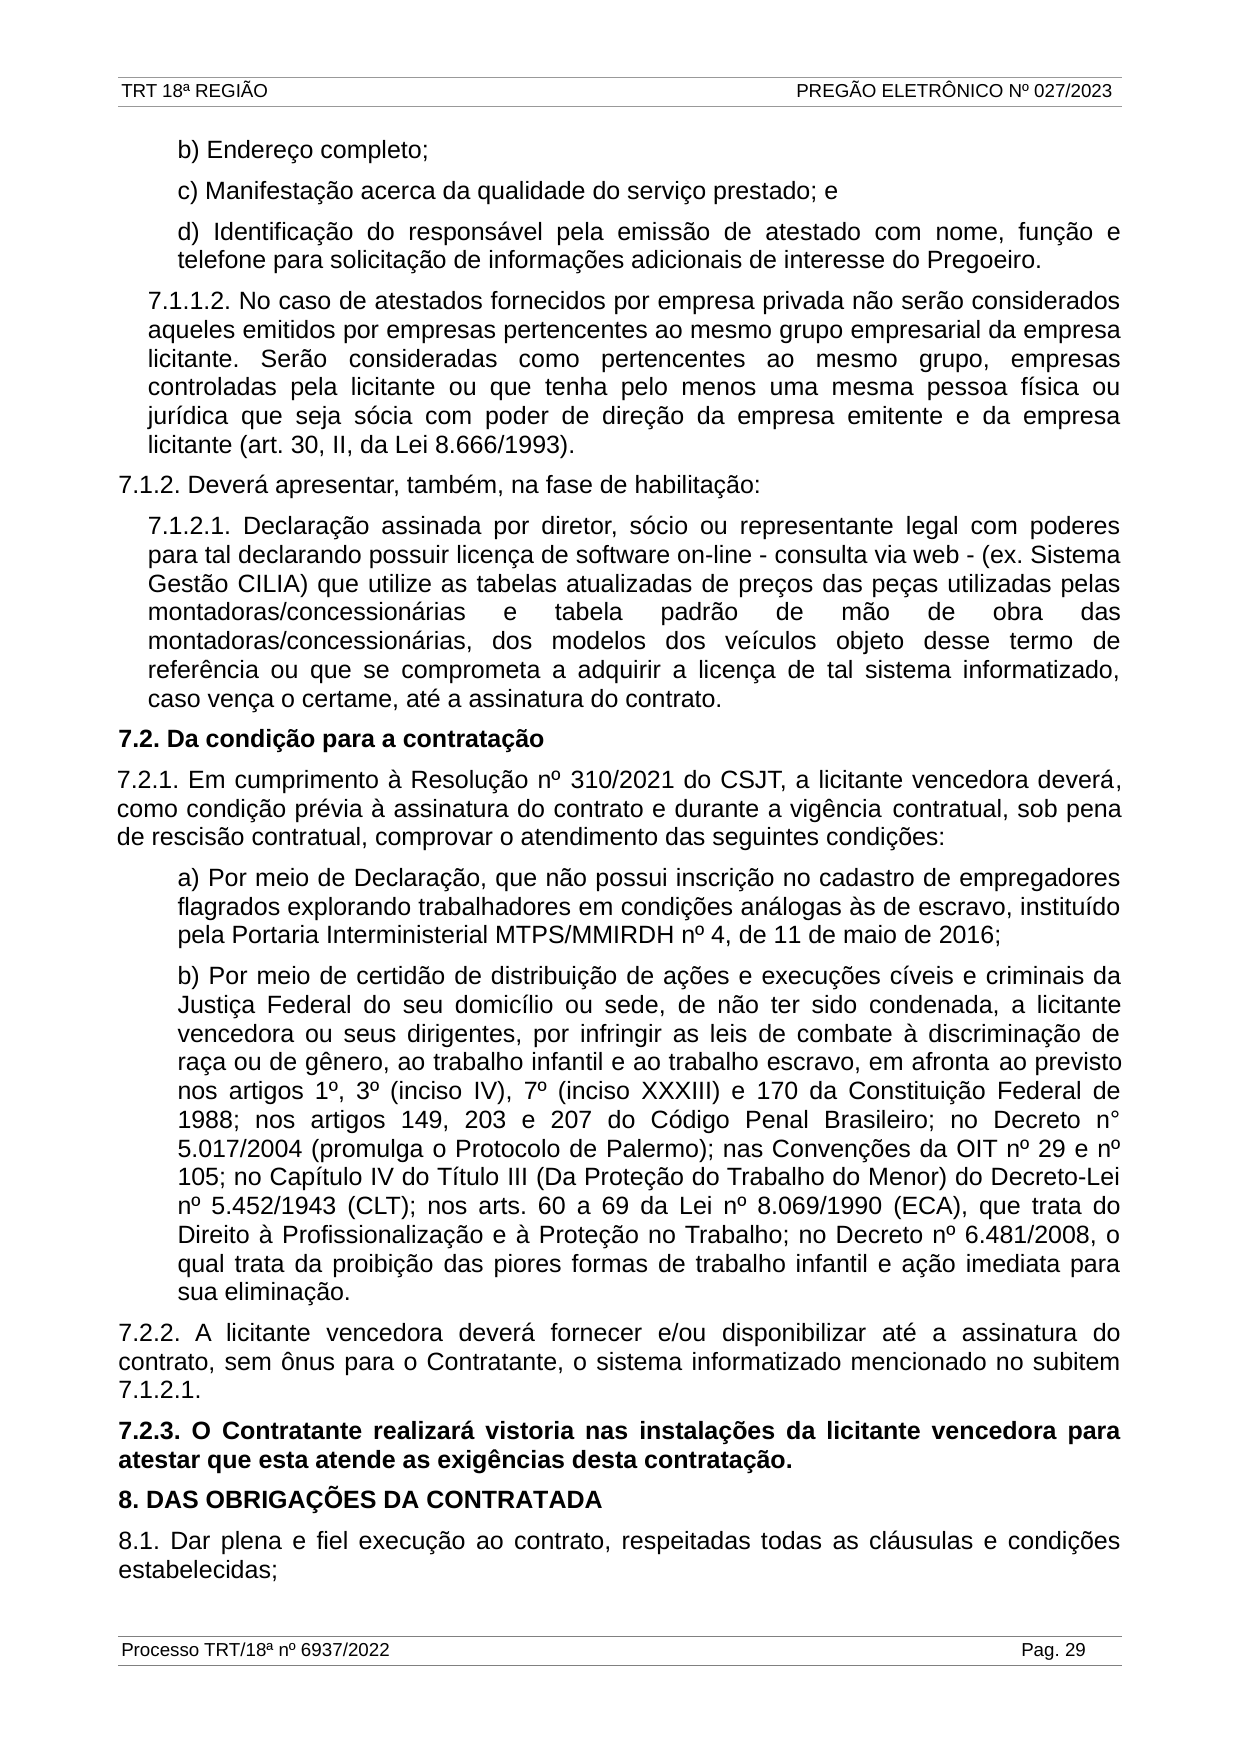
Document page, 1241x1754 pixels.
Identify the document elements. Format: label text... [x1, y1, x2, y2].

text a) Por meio de Declaração, que não possui inscrição no cadastro de empregadores flagrados explorando trabalhadores em condições análogas às de escravo, instituído pela Portaria Interministerial MTPS/MMIRDH nº 4, de 11 de maio de 2016; [177, 863, 1122, 949]
text 8.1. Dar plena e fiel execução ao contrato, respeitadas todas as cláusulas e condições estabelecidas; [118, 1526, 1122, 1584]
text 7.1.2. Deverá apresentar, também, na fase de habilitação: [118, 471, 1122, 499]
text c) Manifestação acerca da qualidade do serviço prestado; e [177, 176, 1122, 205]
text 7.2.1. Em cumprimento à Resolução nº 310/2021 do CSJT, a licitante vencedora deverá, como condição prévia à assinatura do contrato e durante a vigência contratual, sob pena de rescisão contratual, comprovar o atendimento das seguintes condições: [117, 765, 1122, 851]
text 7.1.1.2. No caso de atestados fornecidos por empresa privada não serão considerados aqueles emitidos por empresas pertencentes ao mesmo grupo empresarial da empresa licitante. Serão consideradas como pertencentes ao mesmo grupo, empresas controladas pela licitante ou que tenha pelo menos uma mesma pessoa física ou jurídica que seja sócia com poder de direção da empresa emitente e da empresa licitante (art. 30, II, da Lei 8.666/1993). [148, 286, 1122, 459]
text 7.2. Da condição para a contratação [118, 724, 1122, 753]
text b) Por meio de certidão de distribuição de ações e execuções cíveis e criminais da Justiça Federal do seu domicílio ou sede, de não ter sido condenada, a licitante vencedora ou seus dirigentes, por infringir as leis de combate à discriminação de raça ou de gênero, ao trabalho infantil e ao trabalho escravo, em afronta ao previsto nos artigos 1º, 3º (inciso IV), 7º (inciso XXXIII) e 170 da Constituição Federal de 1988; nos artigos 149, 203 e 207 do Código Penal Brasileiro; no Decreto n° 5.017/2004 (promulga o Protocolo de Palermo); nas Convenções da OIT nº 29 e nº 105; no Capítulo IV do Título III (Da Proteção do Trabalho do Menor) do Decreto-Lei nº 5.452/1943 (CLT); nos arts. 60 a 69 da Lei nº 8.069/1990 (ECA), que trata do Direito à Profissionalização e à Proteção no Trabalho; no Decreto nº 6.481/2008, o qual trata da proibição das piores formas de trabalho infantil e ação imediata para sua eliminação. [177, 961, 1122, 1306]
text b) Endereço completo; [177, 136, 1122, 164]
text 7.2.3. O Contratante realizará vistoria nas instalações da licitante vencedora para atestar que esta atende as exigências desta contratação. [118, 1416, 1122, 1474]
text 7.2.2. A licitante vencedora deverá fornecer e/ou disponibilizar até a assinatura do contrato, sem ônus para o Contratante, o sistema informatizado mencionado no subitem 7.1.2.1. [118, 1318, 1122, 1404]
text 7.1.2.1. Declaração assinada por diretor, sócio ou representante legal com poderes para tal declarando possuir licença de software on-line - consulta via web - (ex. Sistema Gestão CILIA) que utilize as tabelas atualizadas de preços das peças utilizadas pelas montadoras/concessionárias e tabela padrão de mão de obra das montadoras/concessionárias, dos modelos dos veículos objeto desse termo de referência ou que se comprometa a adquirir a licença de tal sistema informatizado, caso vença o certame, até a assinatura do contrato. [148, 511, 1122, 712]
text 8. DAS OBRIGAÇÕES DA CONTRATADA [118, 1486, 1122, 1514]
text d) Identificação do responsável pela emissão de atestado com nome, função e telefone para solicitação de informações adicionais de interesse do Pregoeiro. [177, 217, 1122, 274]
